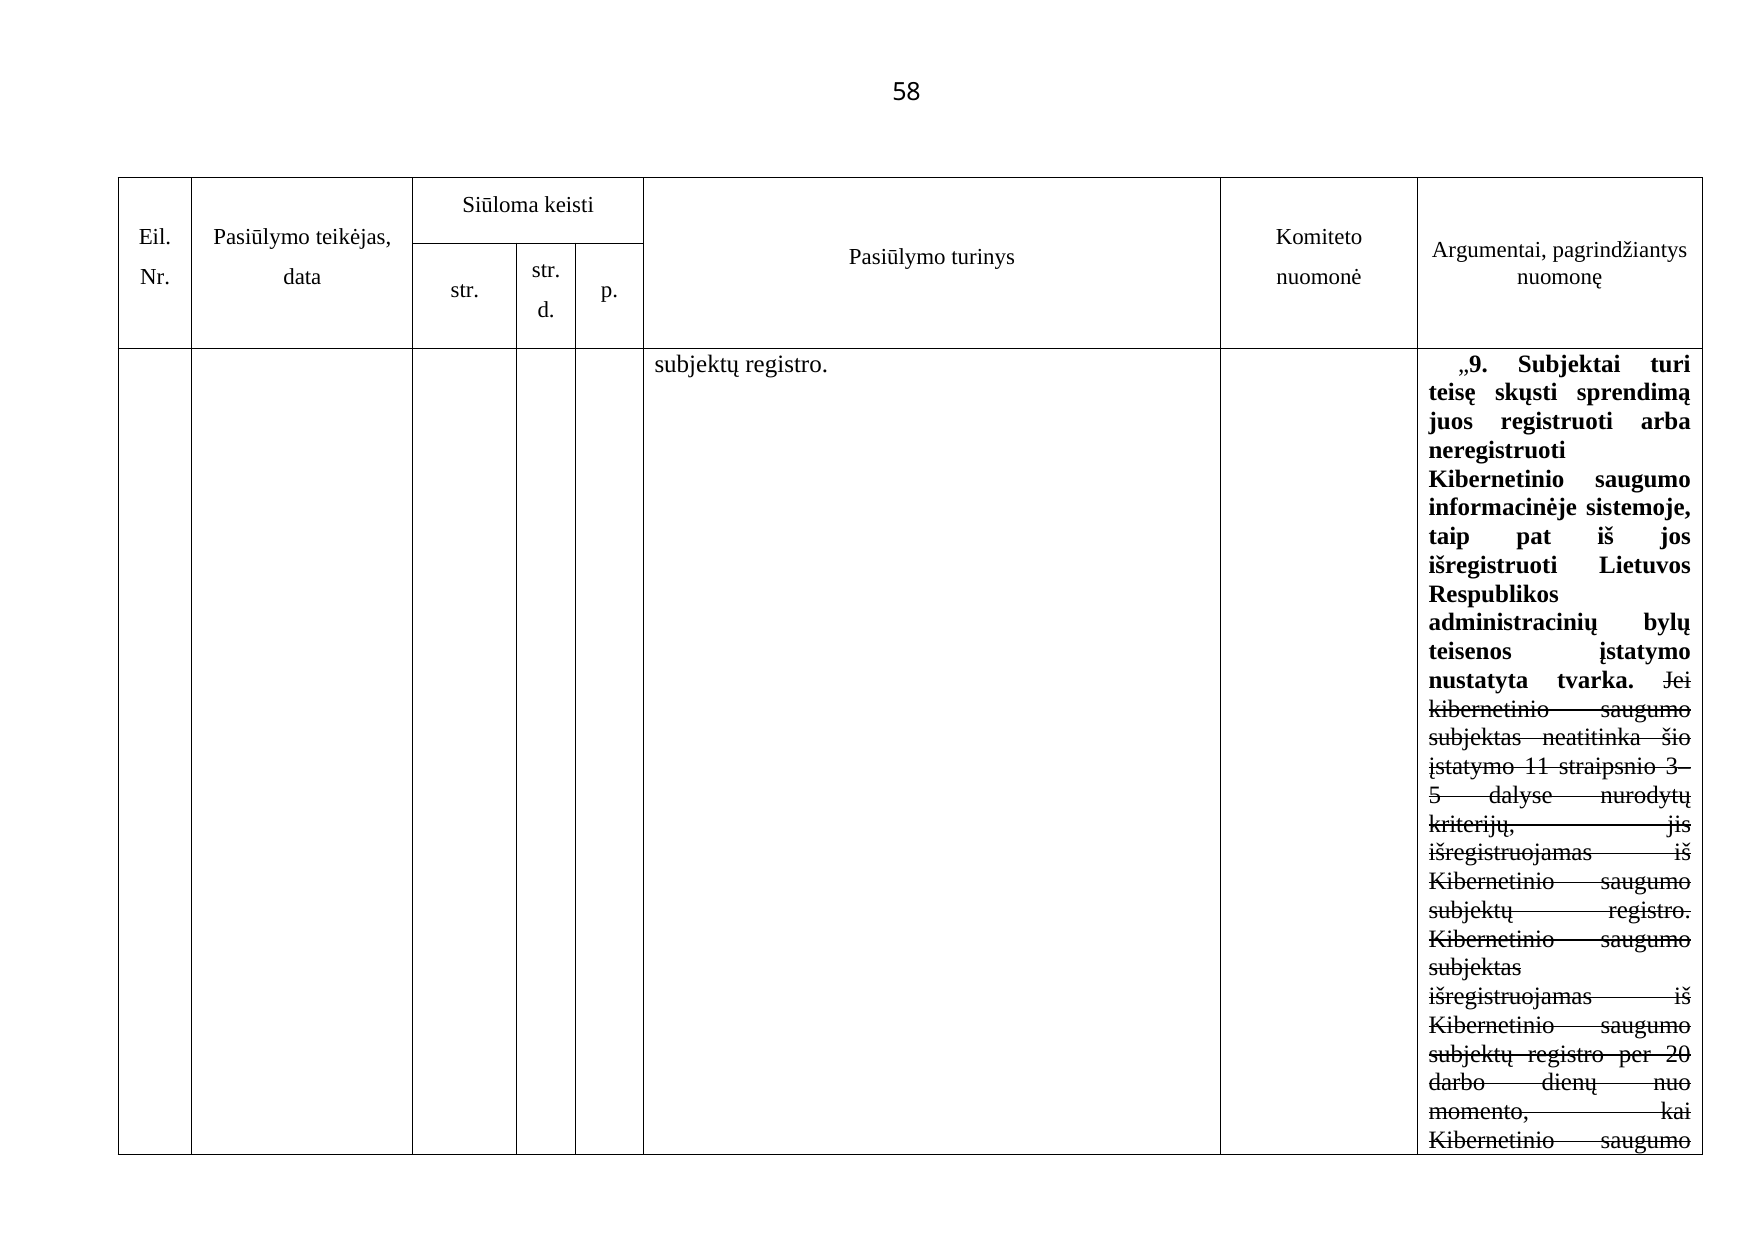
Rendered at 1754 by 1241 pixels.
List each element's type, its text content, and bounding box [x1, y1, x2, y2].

table_cell [576, 349, 643, 1154]
table_cell [517, 349, 575, 1154]
table_cell „9. Subjektai turi teisę skųsti sprendimą juos registruoti arba neregistruoti Kibernetinio saugumo informacinėje sistemoje, taip pat iš jos išregistruoti Lietuvos Respublikos administracinių bylų teisenos įstatymo nustatyta tvarka. Jei kibernetinio saugumo subjektas neatitinka šio įstatymo 11 straipsnio 3–5 dalyse nurodytų kriterijų, jis išregistruojamas iš Kibernetinio saugumo subjektų registro. Kibernetinio saugumo subjektas išregistruojamas iš Kibernetinio saugumo subjektų registro per 20 darbo dienų nuo momento, kai Kibernetinio saugumo [1418, 349, 1702, 1154]
table_header Pasiūlymo turinys [644, 178, 1220, 348]
table_cell [192, 349, 412, 1154]
table_cell [1221, 349, 1417, 1154]
table_cell [119, 349, 191, 1154]
table_cell subjektų registro. [644, 349, 1220, 1154]
table_header Pasiūlymo teikėjas, data [192, 178, 412, 348]
table_header Komiteto nuomonė [1221, 178, 1417, 348]
table_header Argumentai, pagrindžiantys nuomonę [1418, 178, 1702, 348]
table_header Eil. Nr. [119, 178, 191, 348]
table_cell str. d. [517, 244, 575, 348]
table_cell p. [576, 244, 643, 348]
table_cell str. [413, 244, 516, 348]
table_header Siūloma keisti [413, 178, 643, 243]
table_cell [413, 349, 516, 1154]
